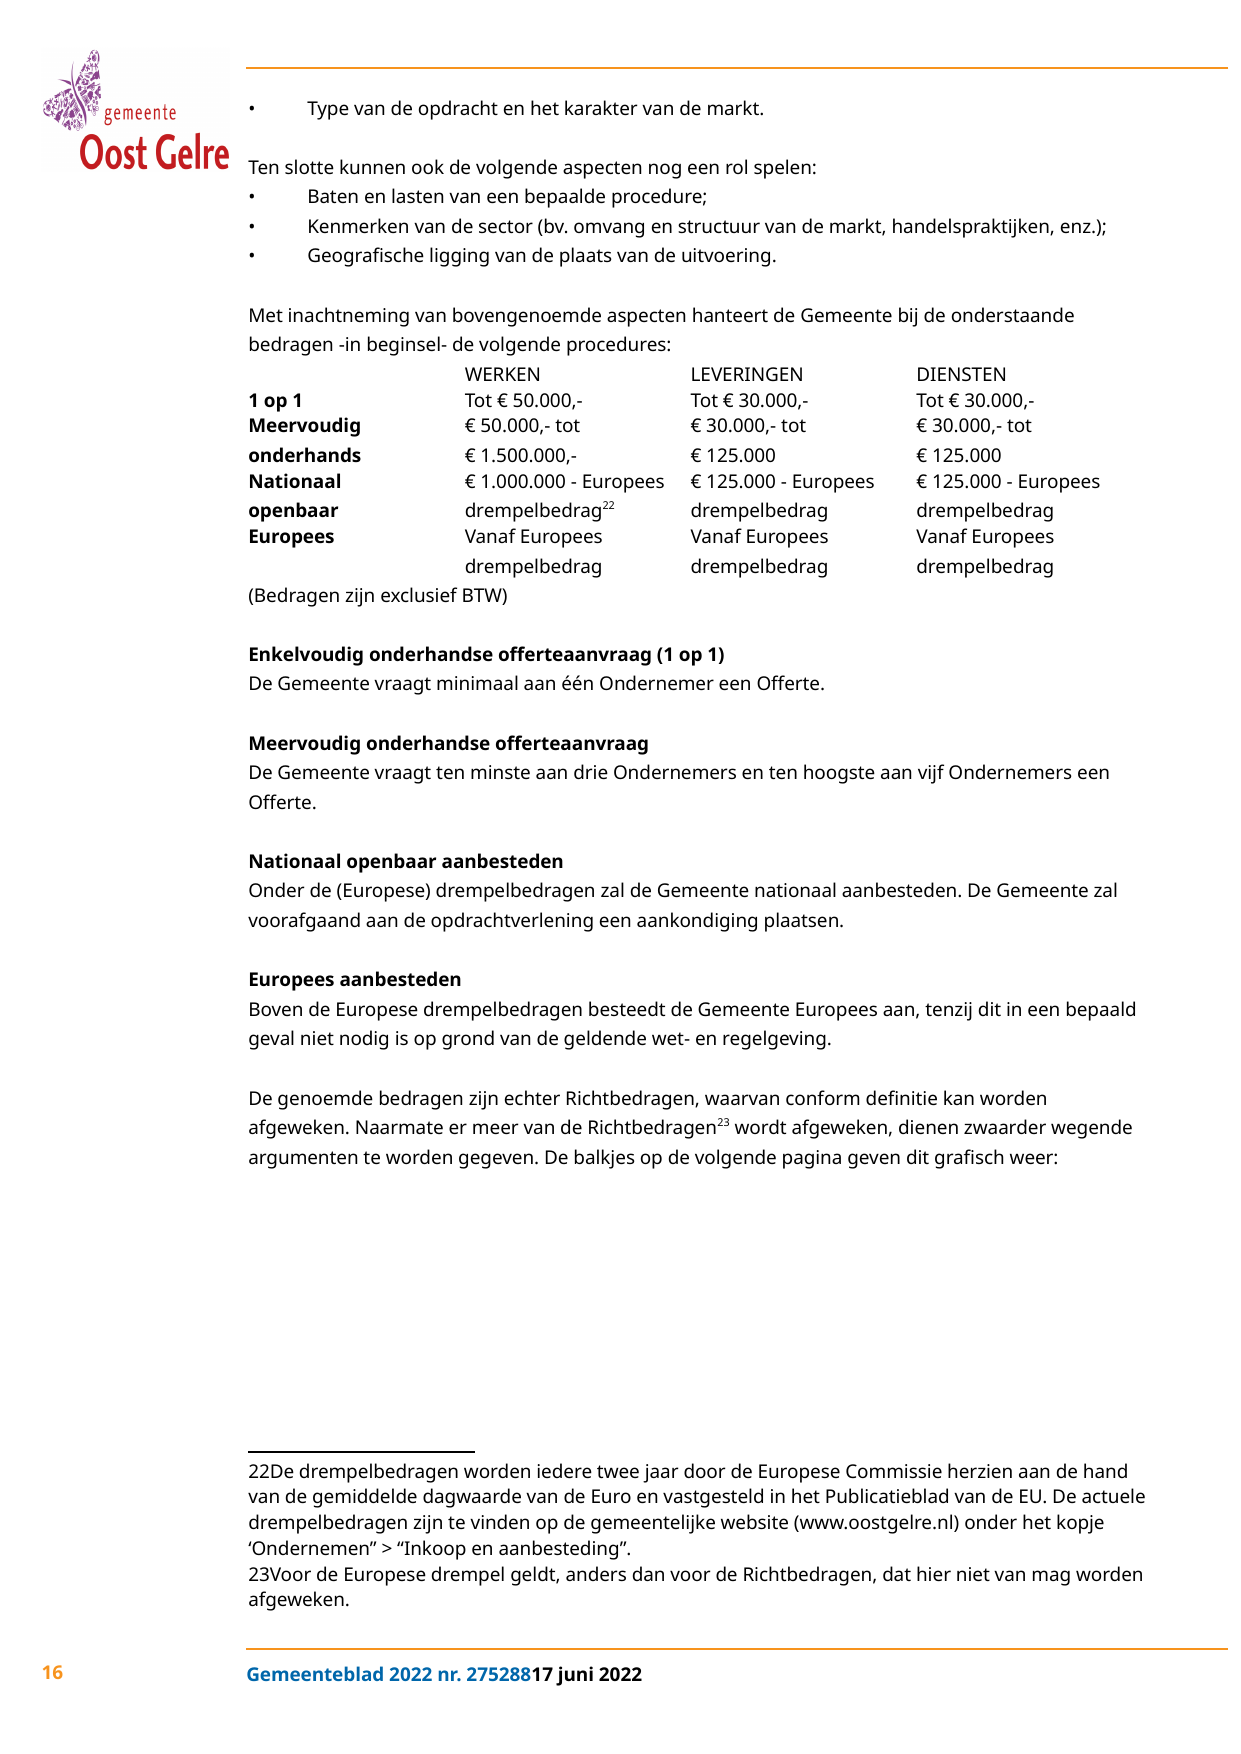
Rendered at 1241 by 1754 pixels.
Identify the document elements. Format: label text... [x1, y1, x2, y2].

table_cell Tot € 30.000,- [916, 387, 1152, 413]
table_cell € 1.000.000 - Europees drempelbedrag [465, 468, 690, 523]
text Nationaal openbaar aanbesteden [248, 848, 1152, 874]
text Met inachtneming van bovengenoemde aspecten hanteert de Gemeente bij de onderstaande bedragen -in beginsel- de volgende procedures: [248, 302, 1152, 357]
text (Bedragen zijn exclusief BTW) [248, 582, 1152, 607]
text Meervoudig onderhandse offerteaanvraag [248, 730, 1152, 755]
table_cell 1 op 1 [248, 387, 464, 413]
list Kenmerken van de sector (bv. omvang en structuur van de markt, handelspraktijken, enz.); [248, 213, 1152, 239]
text Ten slotte kunnen ook de volgende aspecten nog een rol spelen: [248, 154, 1152, 180]
text De Gemeente vraagt ten minste aan drie Ondernemers en ten hoogste aan vijf Ondernemers een Offerte. [248, 759, 1152, 814]
table_cell € 30.000,- tot € 125.000 [916, 413, 1152, 468]
table_cell Vanaf Europees drempelbedrag [465, 523, 690, 578]
table_cell Europees [248, 523, 464, 578]
table_header DIENSTEN [916, 361, 1152, 387]
text Europees aanbesteden [248, 966, 1152, 992]
list Type van de opdracht en het karakter van de markt. [248, 95, 1152, 121]
table_header [248, 361, 464, 387]
table_cell € 30.000,- tot € 125.000 [690, 413, 916, 468]
text Voor de Europese drempel geldt, anders dan voor de Richtbedragen, dat hier niet van mag worden afgeweken. [248, 1561, 1152, 1612]
table_cell Vanaf Europees drempelbedrag [690, 523, 916, 578]
table_header LEVERINGEN [690, 361, 916, 387]
text Onder de (Europese) drempelbedragen zal de Gemeente nationaal aanbesteden. De Gemeente zal voorafgaand aan de opdrachtverlening een aankondiging plaatsen. [248, 878, 1152, 933]
table_cell € 50.000,- tot € 1.500.000,- [465, 413, 690, 468]
text De genoemde bedragen zijn echter Richtbedragen, waarvan conform definitie kan worden afgeweken. Naarmate er meer van de Richtbedragen wordt afgeweken, dienen zwaarder wegende argumenten te worden gegeven. De balkjes op de volgende pagina geven dit grafisch weer: [248, 1085, 1152, 1169]
table_cell Meervoudig onderhands [248, 413, 464, 468]
table_header WERKEN [465, 361, 690, 387]
table_cell Vanaf Europees drempelbedrag [916, 523, 1152, 578]
table_cell € 125.000 - Europees drempelbedrag [916, 468, 1152, 523]
text Boven de Europese drempelbedragen besteedt de Gemeente Europees aan, tenzij dit in een bepaald geval niet nodig is op grond van de geldende wet- en regelgeving. [248, 996, 1152, 1051]
list Baten en lasten van een bepaalde procedure; [248, 183, 1152, 209]
table_cell Tot € 30.000,- [690, 387, 916, 413]
table_cell Nationaal openbaar [248, 468, 464, 523]
text Enkelvoudig onderhandse offerteaanvraag (1 op 1) [248, 641, 1152, 667]
text De Gemeente vraagt minimaal aan één Ondernemer een Offerte. [248, 671, 1152, 696]
table_cell € 125.000 - Europees drempelbedrag [690, 468, 916, 523]
list Geografische ligging van de plaats van de uitvoering. [248, 243, 1152, 268]
picture [41, 47, 231, 172]
table_cell Tot € 50.000,- [465, 387, 690, 413]
